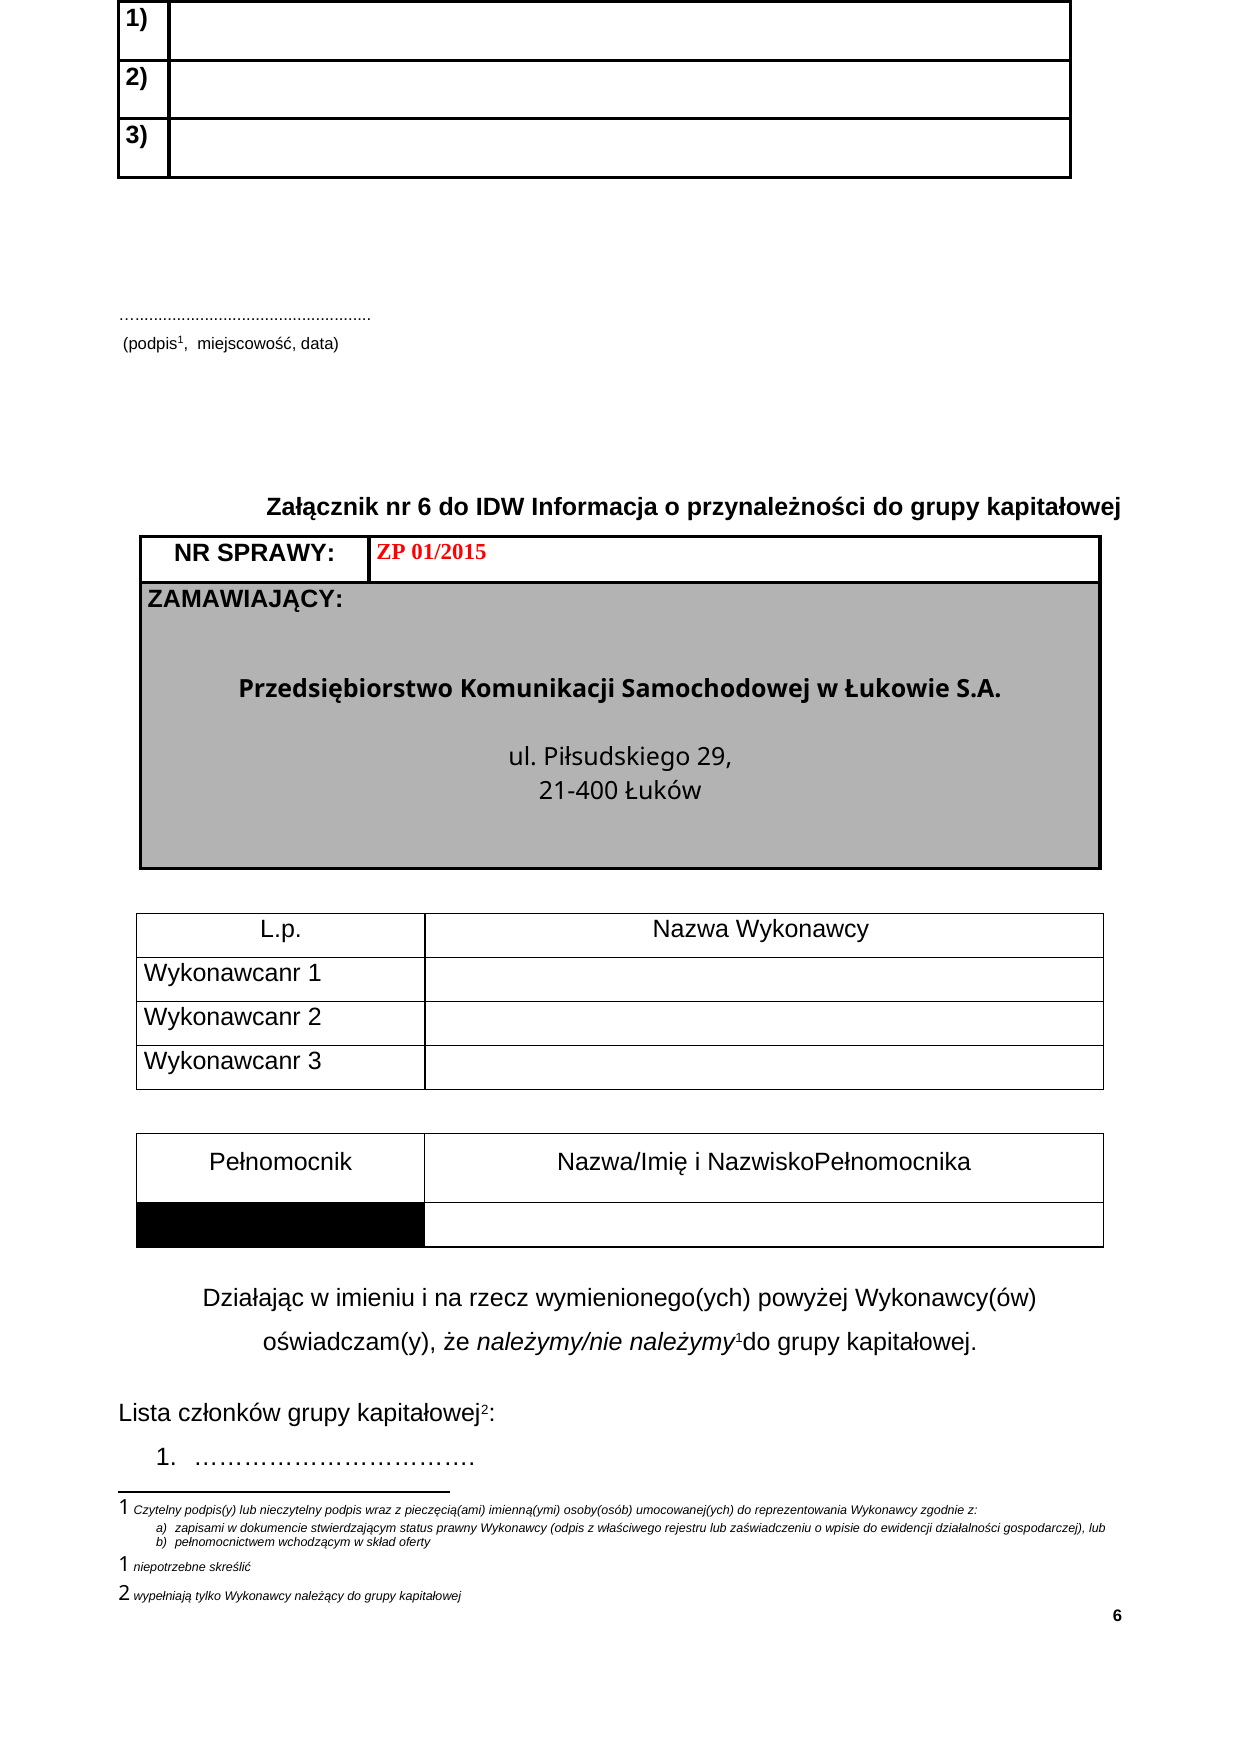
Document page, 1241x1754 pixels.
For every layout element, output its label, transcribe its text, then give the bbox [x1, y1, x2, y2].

table_cell Wykonawcanr 3 [137, 1046, 424, 1089]
text Działając w imieniu i na rzecz wymienionego(ych) powyżej Wykonawcy(ów) oświadczam(y), że należymy/nie należymydo grupy kapitałowej. [118, 1283, 1122, 1355]
table_cell Wykonawcanr 2 [137, 1002, 424, 1045]
text Czytelny podpis(y) lub nieczytelny podpis wraz z pieczęcią(ami) imienną(ymi) osoby(osób) umocowanej(ych) do reprezentowania Wykonawcy zgodnie z: [118, 1492, 1122, 1521]
table_cell [137, 1203, 424, 1246]
table_cell ZAMAWIAJĄCY: Przedsiębiorstwo Komunikacji Samochodowej w Łukowie S.A. ul. Piłsudskiego 29, 21-400 Łuków [142, 584, 1098, 867]
text Lista członków grupy kapitałowej: [118, 1398, 1122, 1427]
table_cell [171, 62, 1069, 117]
text a) zapisami w dokumencie stwierdzającym status prawny Wykonawcy (odpis z właściwego rejestru lub zaświadczeniu o wpisie do ewidencji działalności gospodarczej), lub [156, 1521, 1122, 1535]
table_header NR SPRAWY: [142, 538, 367, 581]
text b) pełnomocnictwem wchodzącym w skład oferty [156, 1535, 1122, 1549]
table_cell [120, 62, 167, 117]
text niepotrzebne skreślić [118, 1549, 1122, 1578]
table_header L.p. [137, 914, 424, 957]
table_cell [426, 958, 1103, 1001]
table_header Pełnomocnik [137, 1134, 424, 1202]
text wypełniają tylko Wykonawcy należący do grupy kapitałowej [118, 1578, 1122, 1606]
list ……………………………. [156, 1441, 1122, 1470]
text Załącznik nr 6 do IDW Informacja o przynależności do grupy kapitałowej [118, 492, 1122, 520]
table_header ZP 01/2015 [371, 538, 1098, 581]
table_cell [425, 1203, 1103, 1246]
table_cell [120, 120, 167, 176]
text …................................................... [118, 305, 1122, 324]
text (podpis, miejscowość, data) [118, 333, 1122, 353]
table_header Nazwa/Imię i NazwiskoPełnomocnika [425, 1134, 1103, 1202]
table_header Nazwa Wykonawcy [426, 914, 1103, 957]
table_cell [120, 3, 167, 59]
table_cell [426, 1002, 1103, 1045]
table_cell [171, 120, 1069, 176]
table_cell Wykonawcanr 1 [137, 958, 424, 1001]
table_cell [426, 1046, 1103, 1089]
table_cell [171, 3, 1069, 59]
